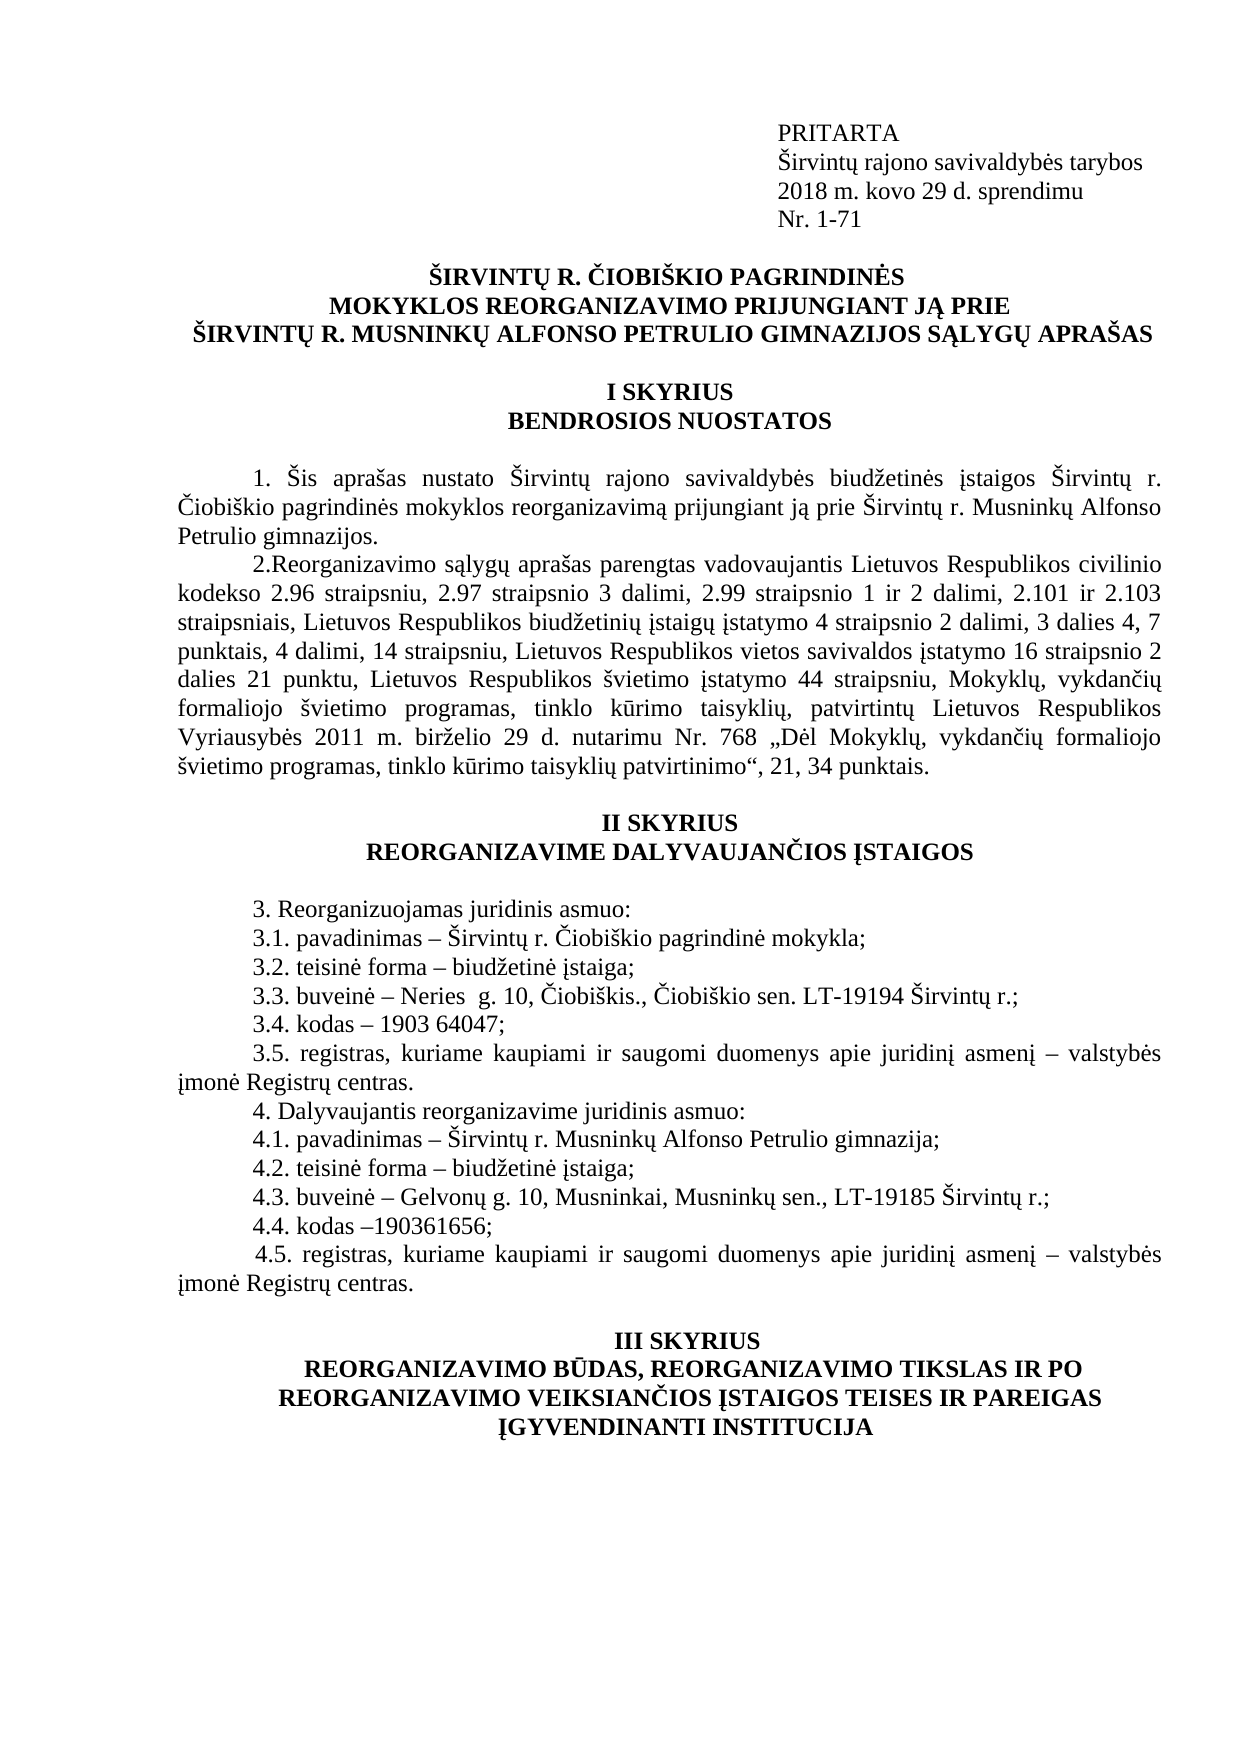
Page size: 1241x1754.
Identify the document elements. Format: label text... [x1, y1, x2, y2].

text ŠIRVINTŲ R. ČIOBIŠKIO PAGRINDINĖS [177, 262, 1162, 291]
text 2.Reorganizavimo sąlygų aprašas parengtas vadovaujantis Lietuvos Respublikos civilinio kodekso 2.96 straipsniu, 2.97 straipsnio 3 dalimi, 2.99 straipsnio 1 ir 2 dalimi, 2.101 ir 2.103 straipsniais, Lietuvos Respublikos biudžetinių įstaigų įstatymo 4 straipsnio 2 dalimi, 3 dalies 4, 7 punktais, 4 dalimi, 14 straipsniu, Lietuvos Respublikos vietos savivaldos įstatymo 16 straipsnio 2 dalies 21 punktu, Lietuvos Respublikos švietimo įstatymo 44 straipsniu, Mokyklų, vykdančių formaliojo švietimo programas, tinklo kūrimo taisyklių, patvirtintų Lietuvos Respublikos Vyriausybės 2011 m. birželio 29 d. nutarimu Nr. 768 „Dėl Mokyklų, vykdančių formaliojo švietimo programas, tinklo kūrimo taisyklių patvirtinimo“, 21, 34 punktais. [177, 549, 1162, 779]
text ĮGYVENDINANTI INSTITUCIJA [177, 1412, 1162, 1441]
text 2018 m. kovo 29 d. sprendimu [702, 176, 1162, 204]
text REORGANIZAVIME DALYVAUJANČIOS ĮSTAIGOS [177, 837, 1162, 866]
text Širvintų rajono savivaldybės tarybos [702, 147, 1162, 176]
text 4.2. teisinė forma – biudžetinė įstaiga; [177, 1153, 1162, 1182]
text I SKYRIUS [177, 377, 1162, 406]
text 4.4. kodas –190361656; [177, 1211, 1162, 1239]
text REORGANIZAVIMO BŪDAS, REORGANIZAVIMO TIKSLAS IR PO [177, 1354, 1162, 1383]
text ŠIRVINTŲ R. MUSNINKŲ ALFONSO PETRULIO GIMNAZIJOS SĄLYGŲ APRAŠAS [177, 319, 1162, 348]
text BENDROSIOS NUOSTATOS [177, 406, 1162, 434]
text II SKYRIUS [177, 808, 1162, 837]
text 4.5. registras, kuriame kaupiami ir saugomi duomenys apie juridinį asmenį – valstybės įmonė Registrų centras. [177, 1239, 1162, 1297]
text REORGANIZAVIMO VEIKSIANČIOS ĮSTAIGOS TEISES IR PAREIGAS [177, 1383, 1162, 1412]
text 3.1. pavadinimas – Širvintų r. Čiobiškio pagrindinė mokykla; [177, 923, 1162, 952]
text PRITARTA [702, 118, 1162, 147]
text Nr. 1-71 [702, 204, 1162, 233]
text 1. Šis aprašas nustato Širvintų rajono savivaldybės biudžetinės įstaigos Širvintų r. Čiobiškio pagrindinės mokyklos reorganizavimą prijungiant ją prie Širvintų r. Musninkų Alfonso Petrulio gimnazijos. [177, 463, 1162, 549]
text III SKYRIUS [177, 1326, 1162, 1354]
text 4. Dalyvaujantis reorganizavime juridinis asmuo: [177, 1096, 1162, 1124]
text 3.2. teisinė forma – biudžetinė įstaiga; [177, 952, 1162, 981]
text 3. Reorganizuojamas juridinis asmuo: [177, 894, 1162, 923]
text 4.1. pavadinimas – Širvintų r. Musninkų Alfonso Petrulio gimnazija; [177, 1124, 1162, 1153]
text 3.5. registras, kuriame kaupiami ir saugomi duomenys apie juridinį asmenį – valstybės įmonė Registrų centras. [177, 1038, 1162, 1096]
text 3.4. kodas – 1903 64047; [177, 1009, 1162, 1038]
text MOKYKLOS REORGANIZAVIMO PRIJUNGIANT JĄ PRIE [177, 291, 1162, 319]
text 4.3. buveinė – Gelvonų g. 10, Musninkai, Musninkų sen., LT-19185 Širvintų r.; [177, 1182, 1162, 1211]
text 3.3. buveinė – Neries g. 10, Čiobiškis., Čiobiškio sen. LT-19194 Širvintų r.; [177, 981, 1162, 1009]
